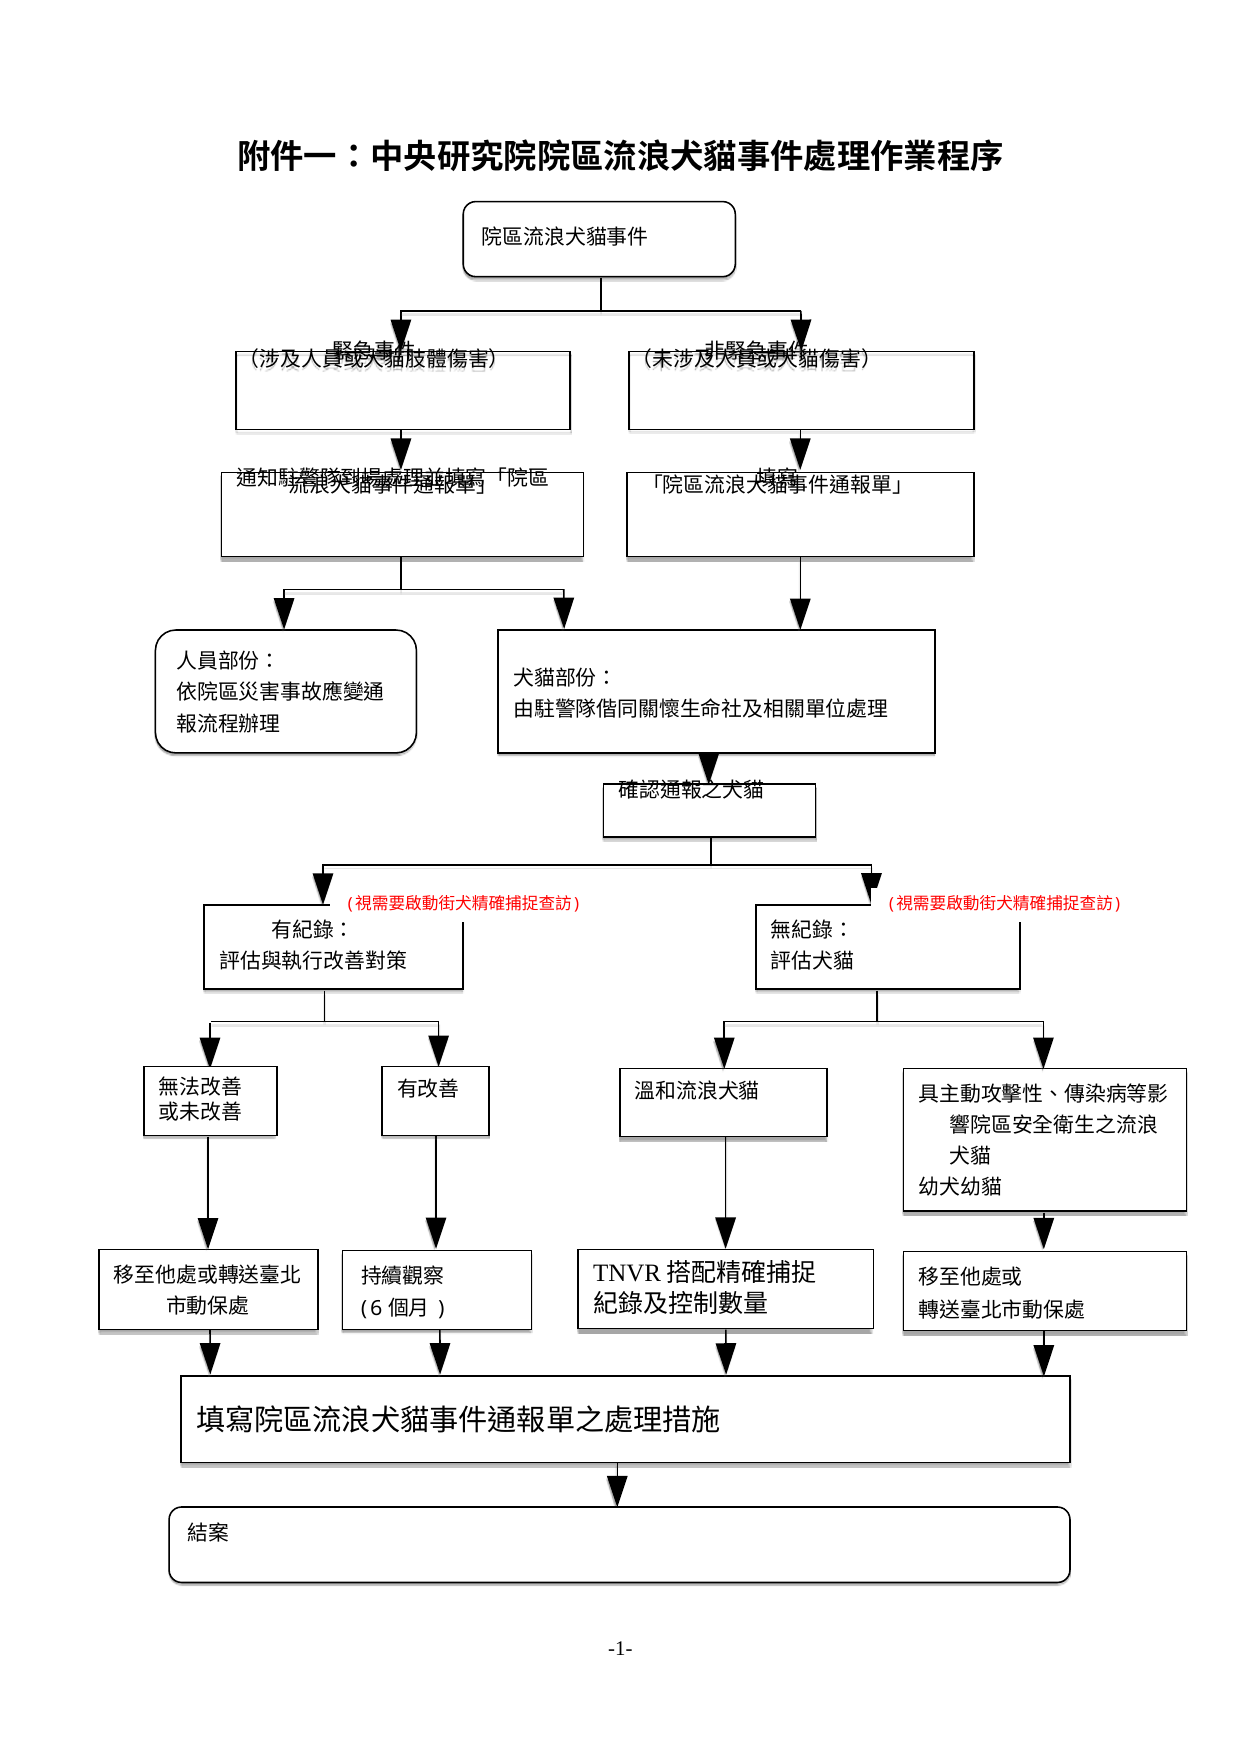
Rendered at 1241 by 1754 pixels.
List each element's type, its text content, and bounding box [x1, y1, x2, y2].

text 附件一：中央研究院院區流浪犬貓事件處理作業程序 [148, 112, 1092, 175]
text (視需要啟動街犬精確捕捉查訪) [886, 896, 1139, 913]
text (視需要啟動街犬精確捕捉查訪) [345, 896, 596, 913]
